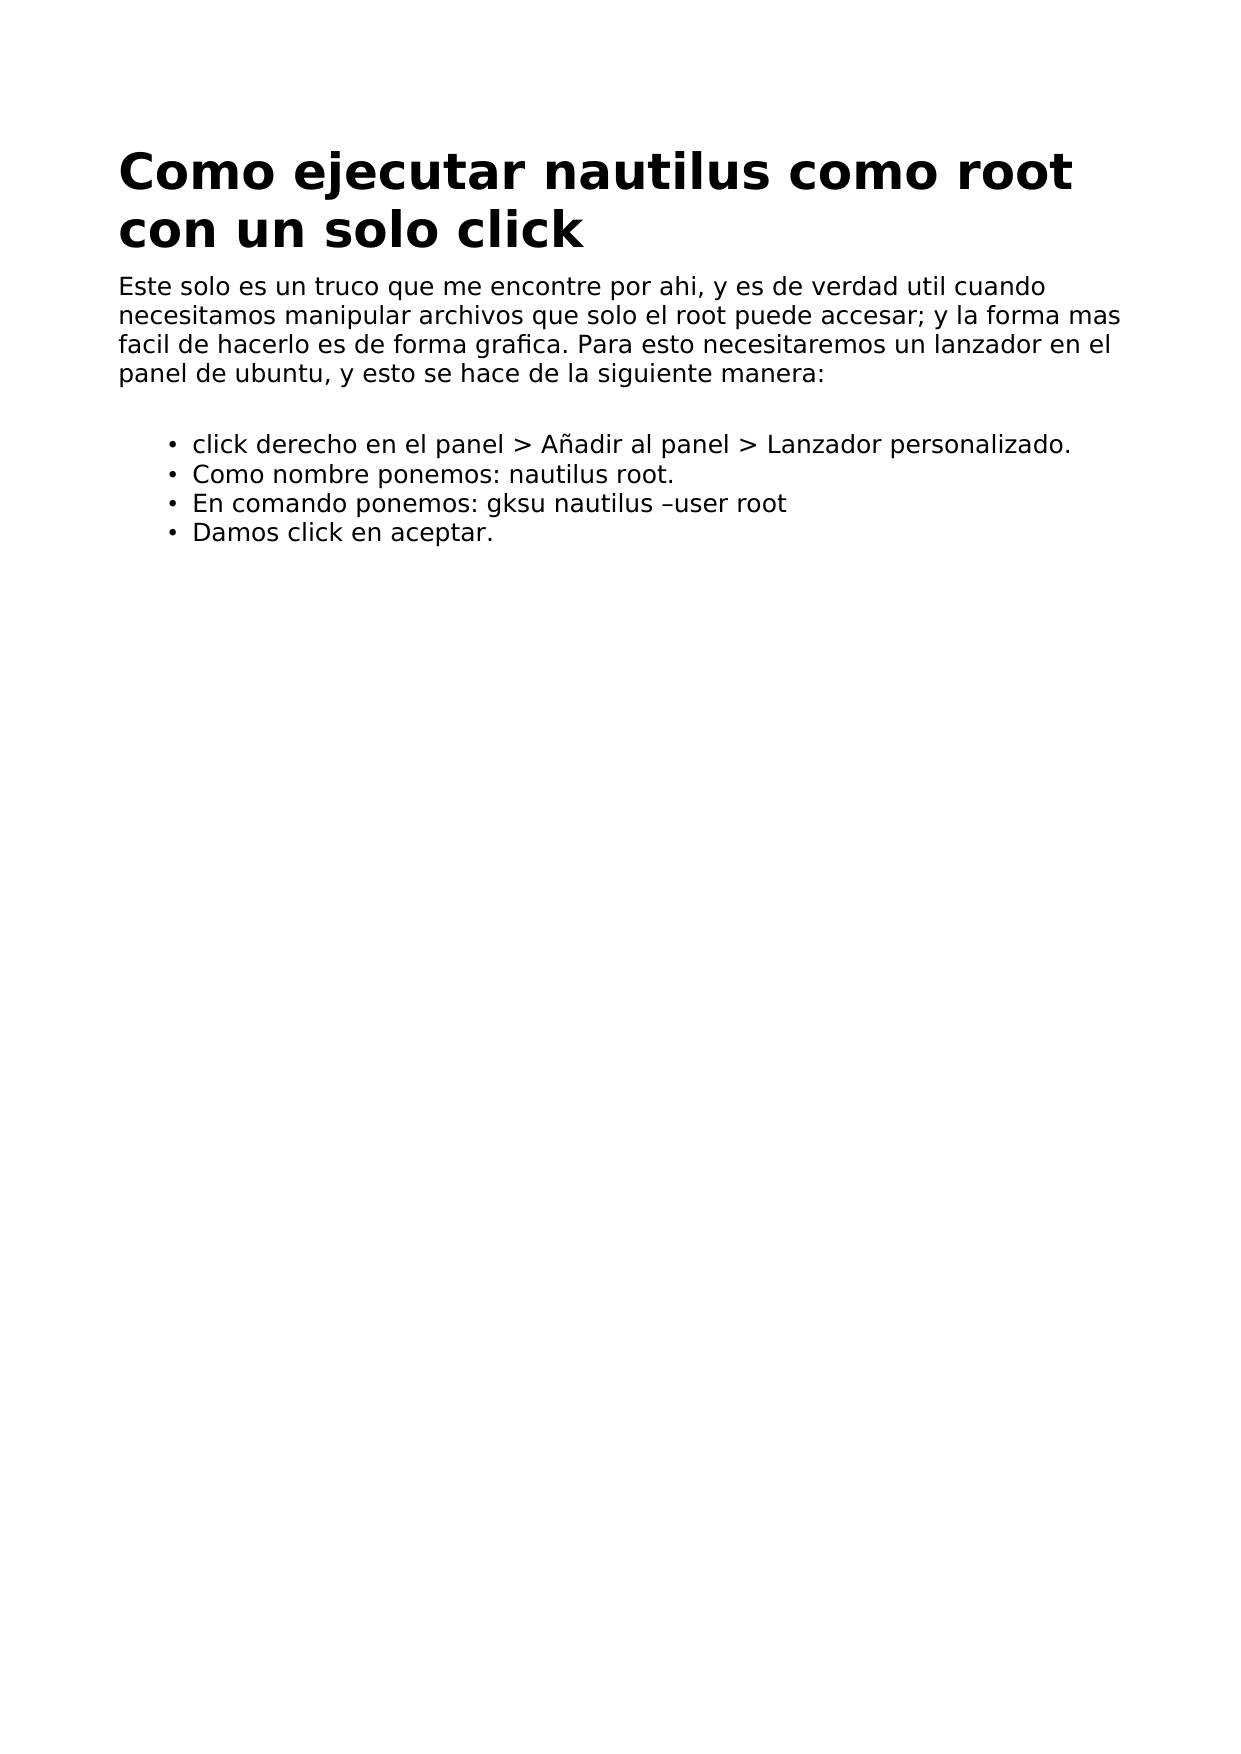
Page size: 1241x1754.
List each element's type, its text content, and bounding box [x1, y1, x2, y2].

text Este solo es un truco que me encontre por ahi, y es de verdad util cuando necesitamos manipular archivos que solo el root puede accesar; y la forma mas facil de hacerlo es de forma grafica. Para esto necesitaremos un lanzador en el panel de ubuntu, y esto se hace de la siguiente manera: [118, 272, 1122, 389]
list En comando ponemos: gksu nautilus –user root [177, 489, 1122, 518]
subtitle Como ejecutar nautilus como root con un solo click [118, 143, 1122, 259]
list click derecho en el panel > Añadir al panel > Lanzador personalizado. [177, 431, 1122, 460]
list Como nombre ponemos: nautilus root. [177, 460, 1122, 489]
list Damos click en aceptar. [177, 518, 1122, 547]
